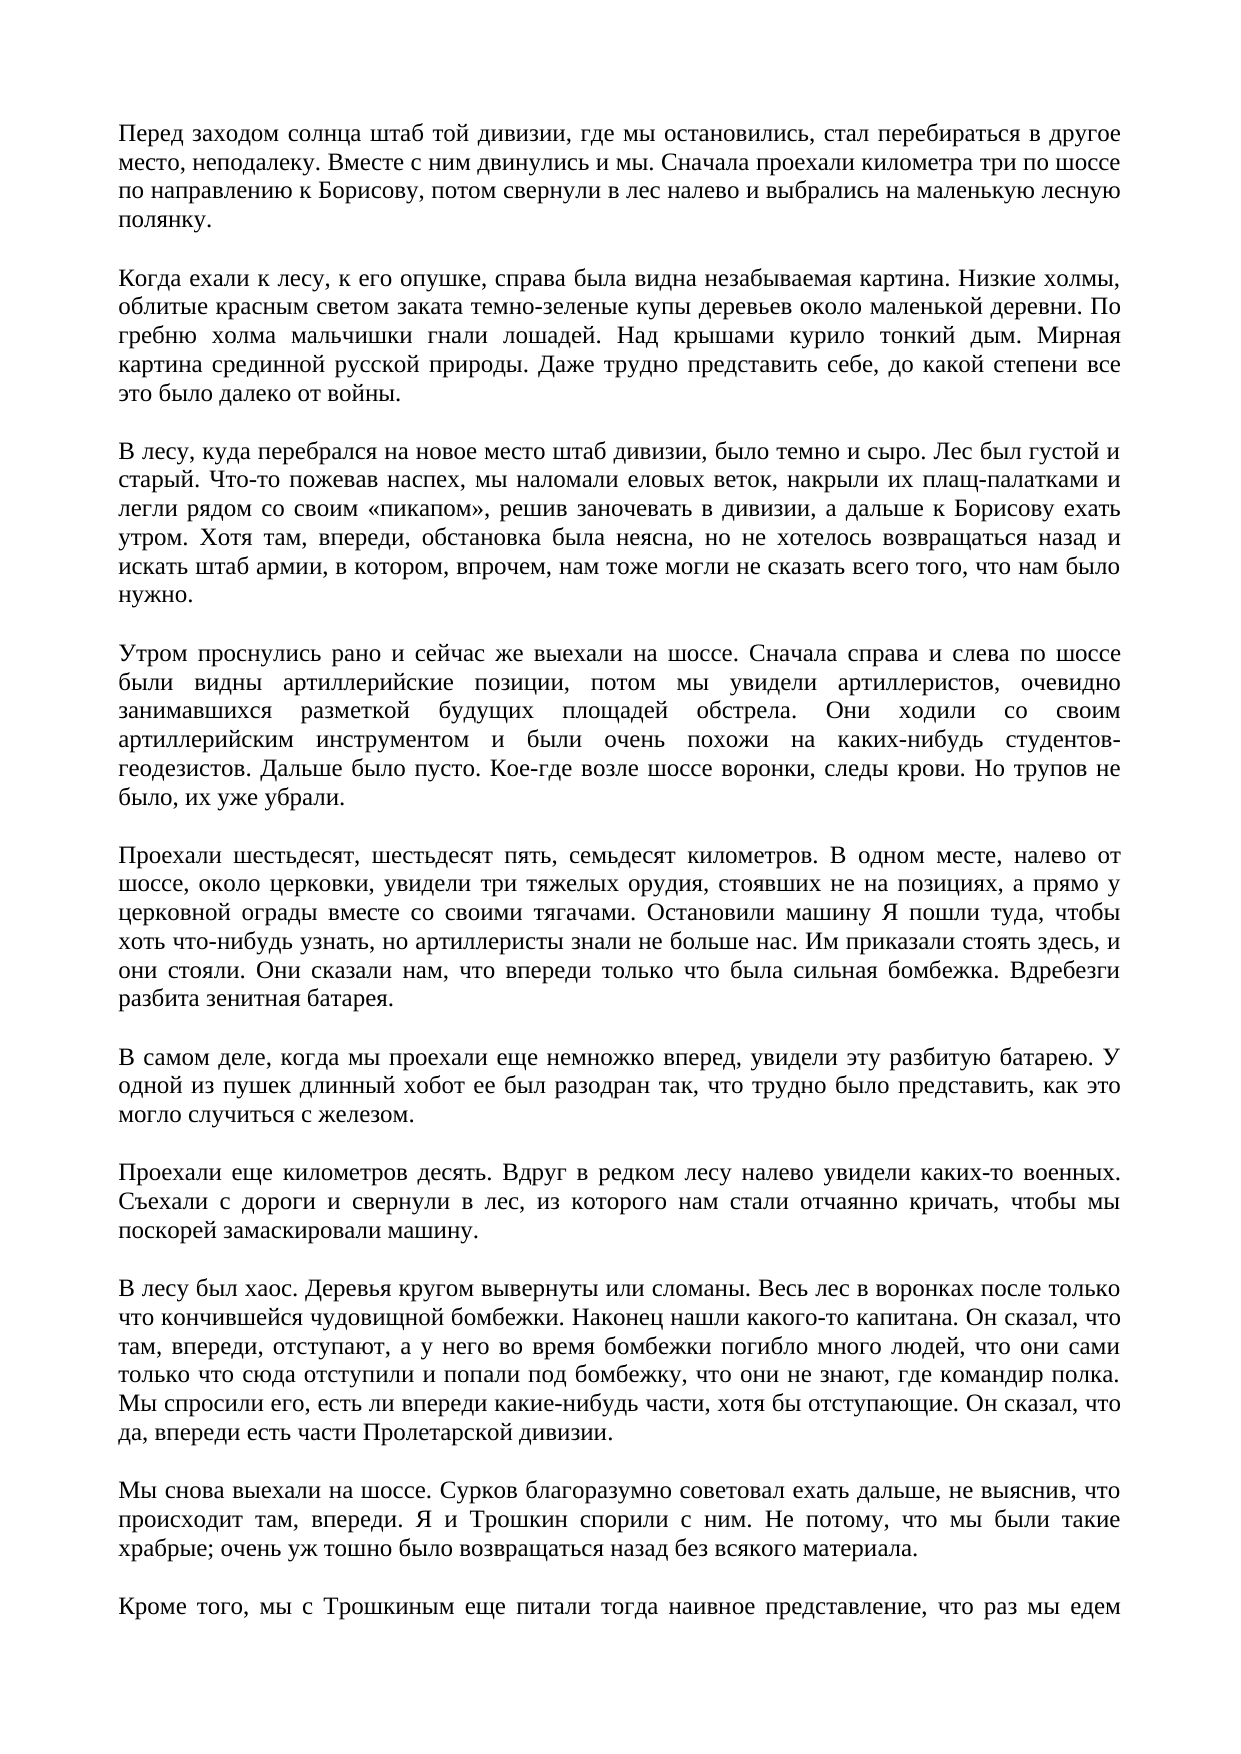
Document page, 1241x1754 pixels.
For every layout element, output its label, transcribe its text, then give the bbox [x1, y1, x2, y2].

text Кроме того, мы с Трошкиным еще питали тогда наивное представление, что раз мы едем [118, 1591, 1122, 1620]
text Мы снова выехали на шоссе. Сурков благоразумно советовал ехать дальше, не выяснив, что происходит там, впереди. Я и Трошкин спорили с ним. Не потому, что мы были такие храбрые; очень уж тошно было возвращаться назад без всякого материала. [118, 1475, 1122, 1561]
text Проехали еще километров десять. Вдруг в редком лесу налево увидели каких-то военных. Съехали с дороги и свернули в лес, из которого нам стали отчаянно кричать, чтобы мы поскорей замаскировали машину. [118, 1157, 1122, 1244]
text В лесу был хаос. Деревья кругом вывернуты или сломаны. Весь лес в воронках после только что кончившейся чудовищной бомбежки. Наконец нашли какого-то капитана. Он сказал, что там, впереди, отступают, а у него во время бомбежки погибло много людей, что они сами только что сюда отступили и попали под бомбежку, что они не знают, где командир полка. Мы спросили его, есть ли впереди какие-нибудь части, хотя бы отступающие. Он сказал, что да, впереди есть части Пролетарской дивизии. [118, 1273, 1122, 1446]
text В лесу, куда перебрался на новое место штаб дивизии, было темно и сыро. Лес был густой и старый. Что-то пожевав наспех, мы наломали еловых веток, накрыли их плащ-палатками и легли рядом со своим «пикапом», решив заночевать в дивизии, а дальше к Борисову ехать утром. Хотя там, впереди, обстановка была неясна, но не хотелось возвращаться назад и искать штаб армии, в котором, впрочем, нам тоже могли не сказать всего того, что нам было нужно. [118, 436, 1122, 608]
text Утром проснулись рано и сейчас же выехали на шоссе. Сначала справа и слева по шоссе были видны артиллерийские позиции, потом мы увидели артиллеристов, очевидно занимавшихся разметкой будущих площадей обстрела. Они ходили со своим артиллерийским инструментом и были очень похожи на каких-нибудь студентов-геодезистов. Дальше было пусто. Кое-где возле шоссе воронки, следы крови. Но трупов не было, их уже убрали. [118, 638, 1122, 810]
text В самом деле, когда мы проехали еще немножко вперед, увидели эту разбитую батарею. У одной из пушек длинный хобот ее был разодран так, что трудно было представить, как это могло случиться с железом. [118, 1042, 1122, 1128]
text Перед заходом солнца штаб той дивизии, где мы остановились, стал перебираться в другое место, неподалеку. Вместе с ним двинулись и мы. Сначала проехали километра три по шоссе по направлению к Борисову, потом свернули в лес налево и выбрались на маленькую лесную полянку. [118, 118, 1122, 233]
text Когда ехали к лесу, к его опушке, справа была видна незабываемая картина. Низкие холмы, облитые красным светом заката темно-зеленые купы деревьев около маленькой деревни. По гребню холма мальчишки гнали лошадей. Над крышами курило тонкий дым. Мирная картина срединной русской природы. Даже трудно представить себе, до какой степени все это было далеко от войны. [118, 263, 1122, 406]
text Проехали шестьдесят, шестьдесят пять, семьдесят километров. В одном месте, налево от шоссе, около церковки, увидели три тяжелых орудия, стоявших не на позициях, а прямо у церковной ограды вместе со своими тягачами. Остановили машину Я пошли туда, чтобы хоть что-нибудь узнать, но артиллеристы знали не больше нас. Им приказали стоять здесь, и они стояли. Они сказали нам, что впереди только что была сильная бомбежка. Вдребезги разбита зенитная батарея. [118, 840, 1122, 1012]
